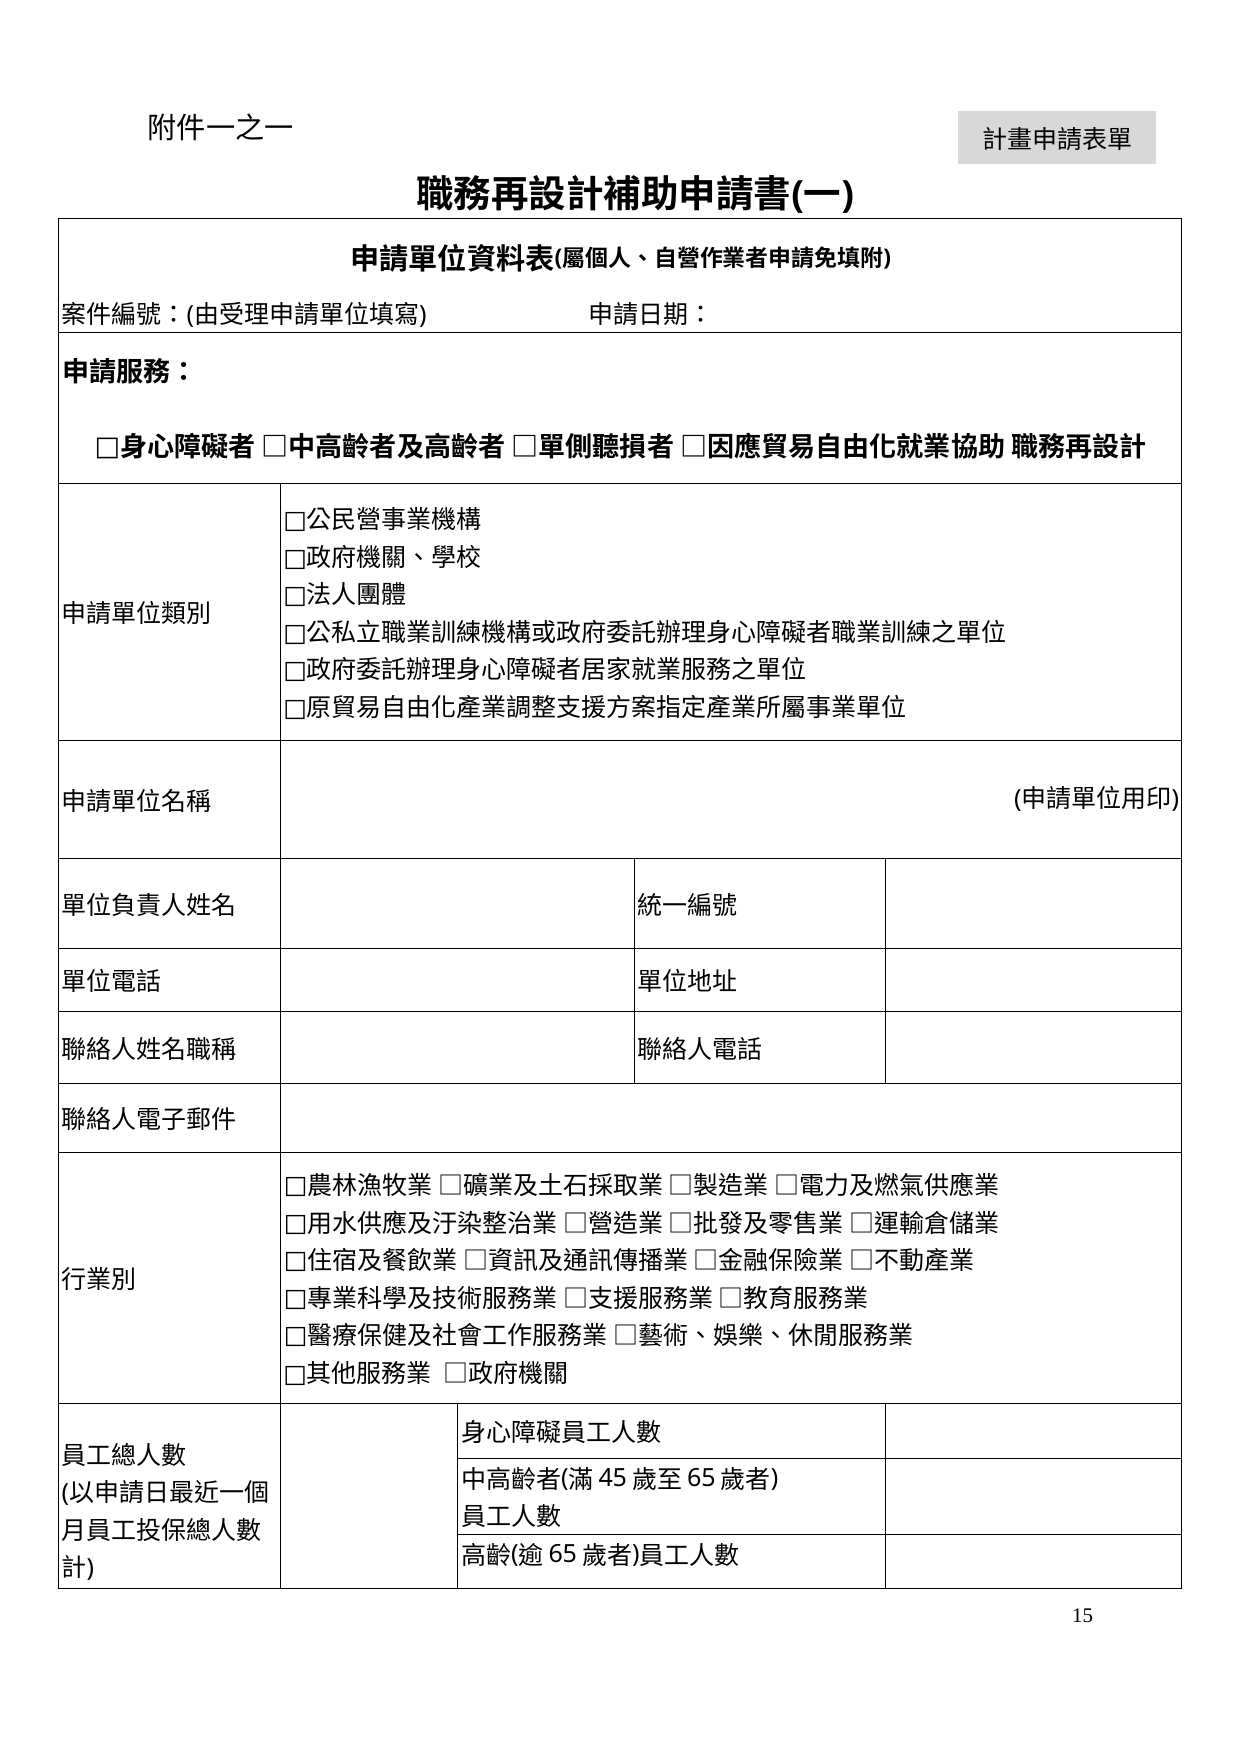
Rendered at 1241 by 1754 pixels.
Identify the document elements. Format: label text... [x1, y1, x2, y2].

table_cell 行業別 [59, 1153, 280, 1402]
table_cell [886, 1404, 1181, 1457]
table_cell 中高齡者(滿45歲至65歲者) 員工人數 [458, 1459, 885, 1533]
table_cell [281, 949, 634, 1011]
table_cell [886, 949, 1181, 1011]
table_cell [886, 1535, 1181, 1587]
text 計畫申請表單 [973, 119, 1140, 156]
table_header 申請單位資料表(屬個人、自營作業者申請免填附) 案件編號：(由受理申請單位填寫) 申請日期： [59, 219, 1181, 332]
table_cell □農林漁牧業 □礦業及土石採取業 □製造業 □電力及燃氣供應業 □用水供應及汙染整治業 □營造業 □批發及零售業 □運輸倉儲業 □住宿及餐飲業 □資訊及通訊傳播業 □金融保險業 □不動產業 □專業科學及技術服務業 □支援服務業 □教育服務業 □醫療保健及社會工作服務業 □藝術、娛樂、休閒服務業 □其他服務業 □政府機關 [281, 1153, 1181, 1402]
table_cell 單位電話 [59, 949, 280, 1011]
table_cell [281, 1012, 634, 1083]
table_cell 高齡(逾65歲者)員工人數 [458, 1535, 885, 1587]
table_cell 申請單位類別 [59, 484, 280, 740]
table_cell [886, 1459, 1181, 1533]
table_cell [886, 1012, 1181, 1083]
table_cell 統一編號 [635, 859, 885, 948]
table_cell (申請單位用印) [281, 741, 1181, 858]
table_cell [281, 1404, 457, 1587]
text 附件一之一 [131, 104, 310, 147]
table_cell [886, 859, 1181, 948]
text 職務再設計補助申請書(一) [177, 163, 1092, 218]
table_cell 聯絡人電子郵件 [59, 1084, 280, 1152]
table_cell 單位地址 [635, 949, 885, 1011]
table_cell 申請單位名稱 [59, 741, 280, 858]
table_cell 申請服務： □身心障礙者 □中高齡者及高齡者 □單側聽損者 □因應貿易自由化就業協助 職務再設計 [59, 333, 1181, 483]
table_cell 身心障礙員工人數 [458, 1404, 885, 1457]
table_cell 單位負責人姓名 [59, 859, 280, 948]
table_cell □公民營事業機構 □政府機關、學校 □法人團體 □公私立職業訓練機構或政府委託辦理身心障礙者職業訓練之單位 □政府委託辦理身心障礙者居家就業服務之單位 □原貿易自由化產業調整支援方案指定產業所屬事業單位 [281, 484, 1181, 740]
table_cell [281, 859, 634, 948]
table_cell [281, 1084, 1181, 1152]
table_cell 聯絡人姓名職稱 [59, 1012, 280, 1083]
table_cell 聯絡人電話 [635, 1012, 885, 1083]
table_cell 員工總人數 (以申請日最近一個月員工投保總人數計) [59, 1404, 280, 1587]
